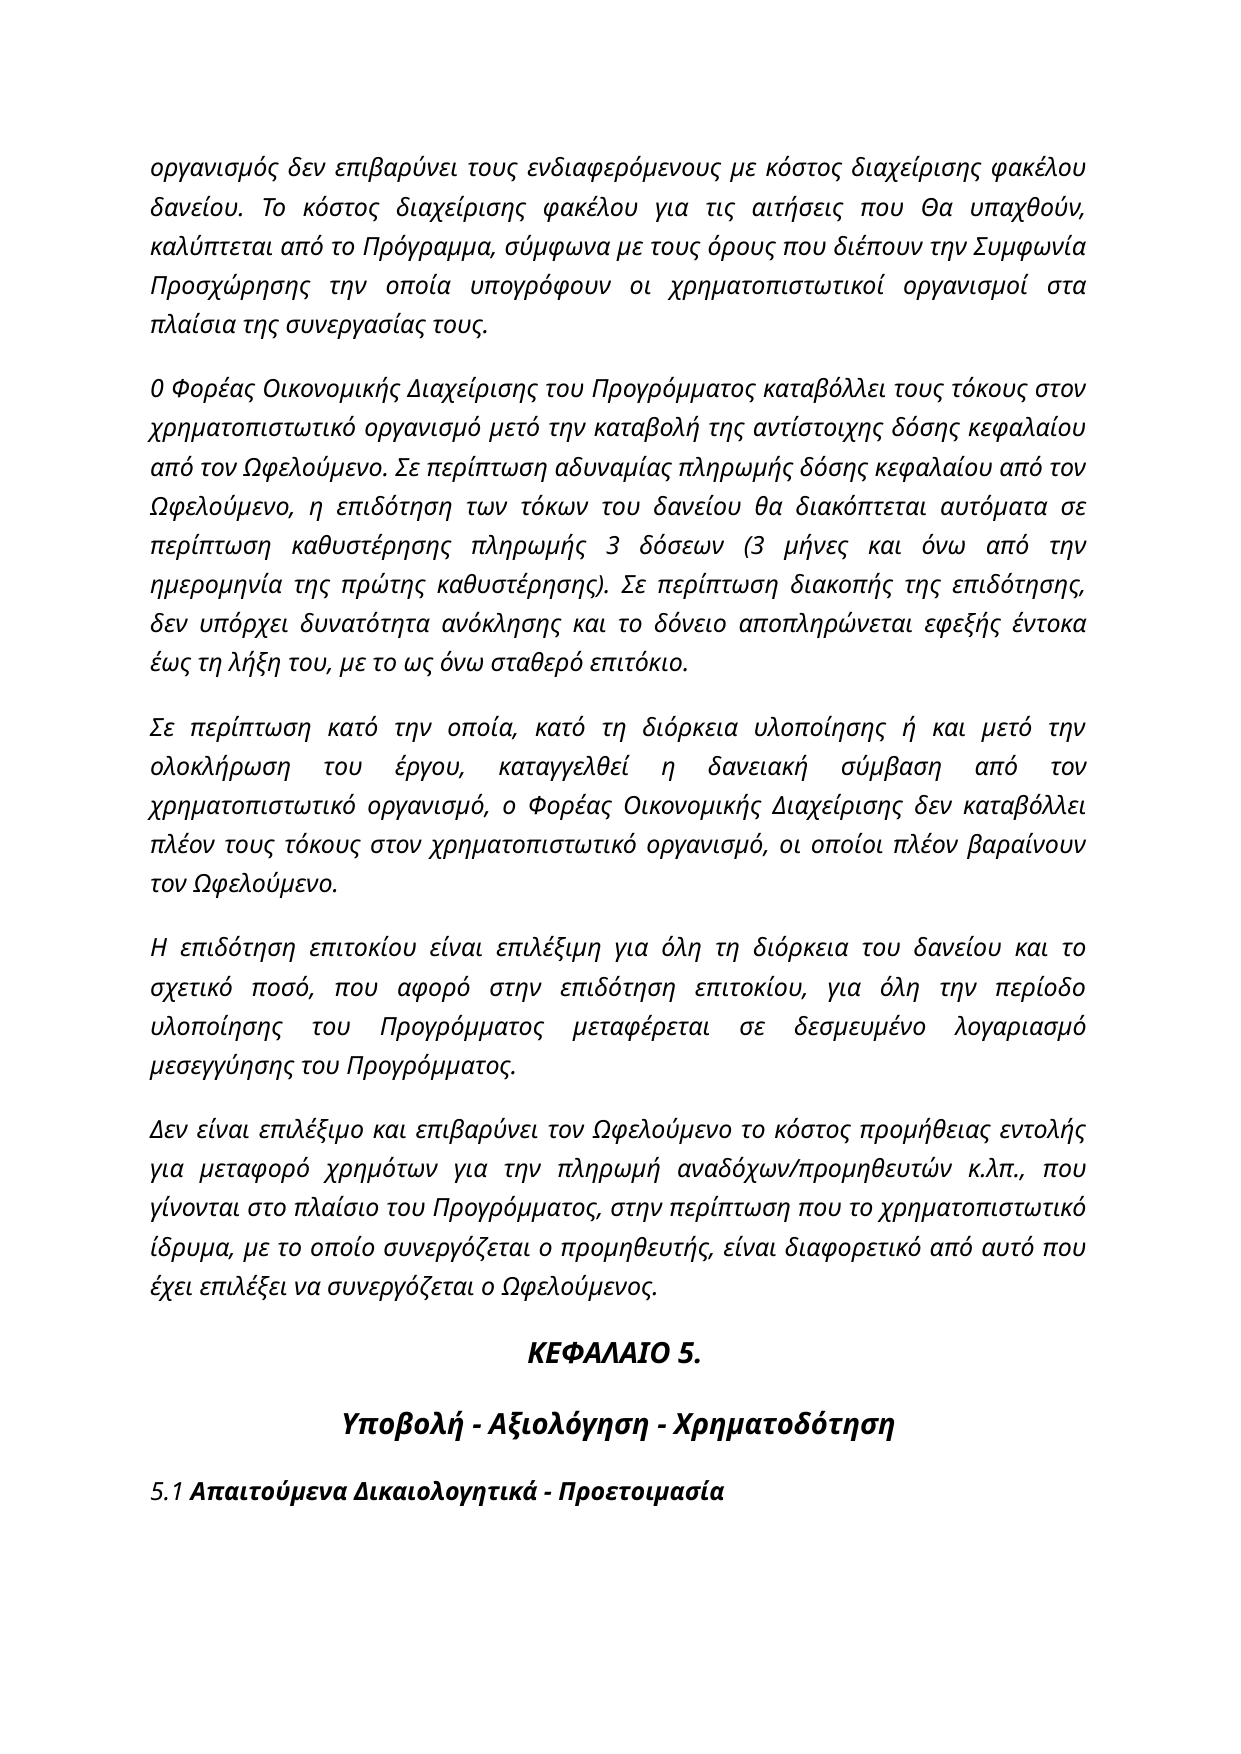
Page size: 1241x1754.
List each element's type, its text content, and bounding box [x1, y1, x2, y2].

text Σε περίπτωση κατό την οποία, κατό τη διόρκεια υλοποίησης ή και μετό την ολοκλήρωση του έργου, καταγγελθεί η δανειακή σύμβαση από τον χρηματοπιστωτικό οργανισμό, ο Φορέας Οικονομικής Διαχείρισης δεν καταβόλλει πλέον τους τόκους στον χρηματοπιστωτικό οργανισμό, οι οποίοι πλέον βαραίνουν τον Ωφελούμενο. [150, 709, 1090, 900]
subtitle Υποβολή - Αξιολόγηση - Χρηματοδότηση [150, 1403, 1090, 1443]
text 0 Φορέας Οικονομικής Διαχείρισης του Προγρόμματος καταβόλλει τους τόκους στον χρηματοπιστωτικό οργανισμό μετό την καταβολή της αντίστοιχης δόσης κεφαλαίου από τον Ωφελούμενο. Σε περίπτωση αδυναμίας πληρωμής δόσης κεφαλαίου από τον Ωφελούμενο, η επιδότηση των τόκων του δανείου θα διακόπτεται αυτόματα σε περίπτωση καθυστέρησης πληρωμής 3 δόσεων (3 μήνες και όνω από την ημερομηνία της πρώτης καθυστέρησης). Σε περίπτωση διακοπής της επιδότησης, δεν υπόρχει δυνατότητα ανόκλησης και το δόνειο αποπληρώνεται εφεξής έντοκα έως τη λήξη του, με το ως όνω σταθερό επιτόκιο. [150, 371, 1090, 679]
text 5.1 Απαιτούμενα Δικαιολογητικά - Προετοιμασία [150, 1474, 1090, 1508]
text οργανισμός δεν επιβαρύνει τους ενδιαφερόμενους με κόστος διαχείρισης φακέλου δανείου. Το κόστος διαχείρισης φακέλου για τις αιτήσεις που Θα υπαχθούν, καλύπτεται από το Πρόγραμμα, σύμφωνα με τους όρους που διέπουν την Συμφωνία Προσχώρησης την οποία υπογρόφουν οι χρηματοπιστωτικοί οργανισμοί στα πλαίσια της συνεργασίας τους. [150, 150, 1090, 341]
text Δεν είναι επιλέξιμο και επιβαρύνει τον Ωφελούμενο το κόστος προμήθειας εντολής για μεταφορό χρημότων για την πληρωμή αναδόχων/προμηθευτών κ.λπ., που γίνονται στο πλαίσιο του Προγρόμματος, στην περίπτωση που το χρηματοπιστωτικό ίδρυμα, με το οποίο συνεργόζεται ο προμηθευτής, είναι διαφορετικό από αυτό που έχει επιλέξει να συνεργόζεται ο Ωφελούμενος. [150, 1112, 1090, 1302]
text Η επιδότηση επιτοκίου είναι επιλέξιμη για όλη τη διόρκεια του δανείου και το σχετικό ποσό, που αφορό στην επιδότηση επιτοκίου, για όλη την περίοδο υλοποίησης του Προγρόμματος μεταφέρεται σε δεσμευμένο λογαριασμό μεσεγγύησης του Προγρόμματος. [150, 930, 1090, 1082]
subtitle ΚΕΦΑΛΑΙΟ 5. [150, 1332, 1090, 1372]
